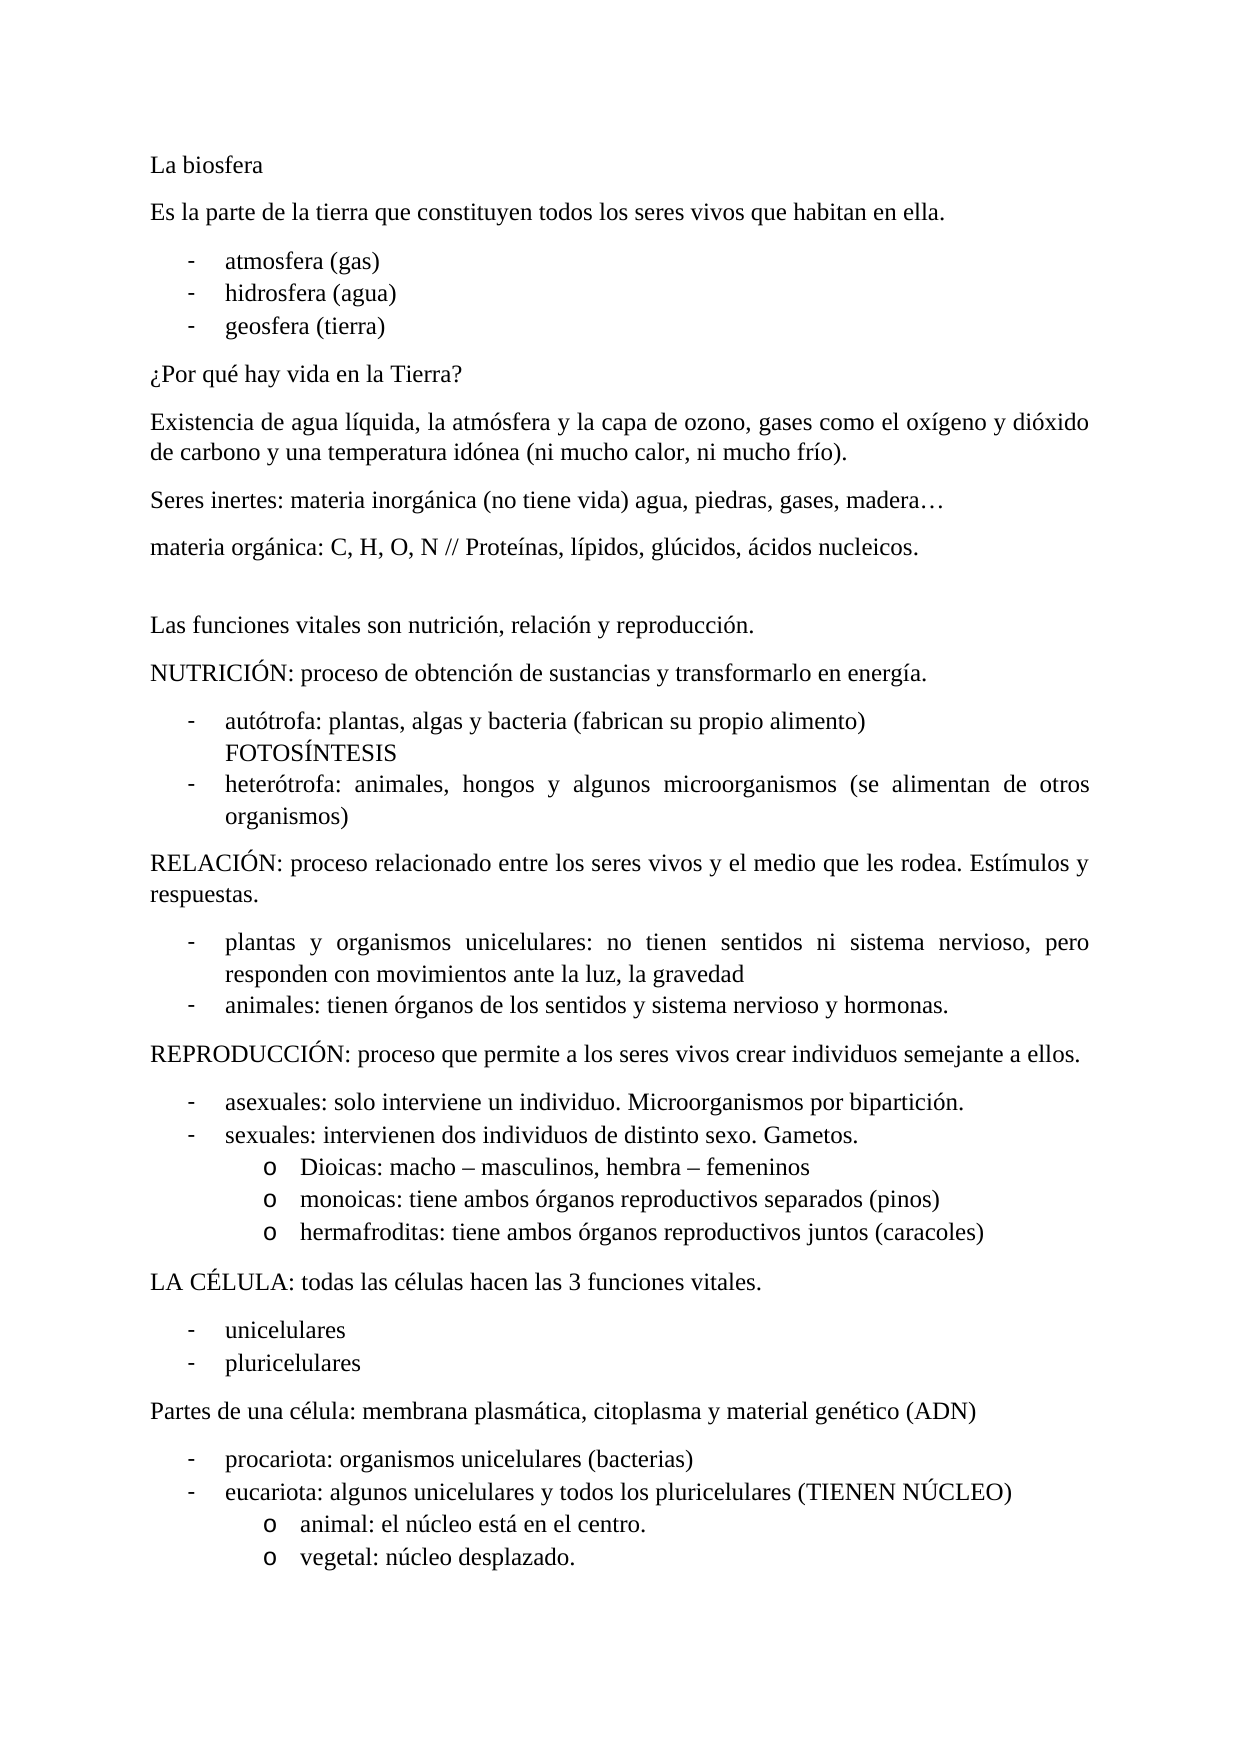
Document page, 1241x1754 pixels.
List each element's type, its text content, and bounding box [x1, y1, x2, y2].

text Partes de una célula: membrana plasmática, citoplasma y material genético (ADN) [150, 1396, 1090, 1425]
list animal: el núcleo está en el centro. [262, 1509, 1090, 1540]
text LA CÉLULA: todas las células hacen las 3 funciones vitales. [150, 1267, 1090, 1296]
list autótrofa: plantas, algas y bacteria (fabrican su propio alimento) [187, 705, 1090, 736]
list asexuales: solo interviene un individuo. Microorganismos por bipartición. [187, 1086, 1090, 1117]
text ¿Por qué hay vida en la Tierra? [150, 359, 1090, 388]
list plantas y organismos unicelulares: no tienen sentidos ni sistema nervioso, pero responden con movimientos ante la luz, la gravedad [187, 926, 1090, 988]
text Es la parte de la tierra que constituyen todos los seres vivos que habitan en ella. [150, 197, 1090, 226]
list procariota: organismos unicelulares (bacterias) [187, 1444, 1090, 1474]
list pluricelulares [187, 1347, 1090, 1377]
text La biosfera [150, 150, 1090, 179]
list unicelulares [187, 1314, 1090, 1345]
list hidrosfera (agua) [187, 277, 1090, 308]
list heterótrofa: animales, hongos y algunos microorganismos (se alimentan de otros organismos) [187, 768, 1090, 830]
list hermafroditas: tiene ambos órganos reproductivos juntos (caracoles) [262, 1217, 1090, 1248]
text Existencia de agua líquida, la atmósfera y la capa de ozono, gases como el oxígeno y dióxido de carbono y una temperatura idónea (ni mucho calor, ni mucho frío). [150, 407, 1090, 466]
text REPRODUCCIÓN: proceso que permite a los seres vivos crear individuos semejante a ellos. [150, 1039, 1090, 1068]
list geosfera (tierra) [187, 310, 1090, 341]
text materia orgánica: C, H, O, N // Proteínas, lípidos, glúcidos, ácidos nucleicos. [150, 532, 1090, 561]
list FOTOSÍNTESIS [225, 738, 1090, 766]
list vegetal: núcleo desplazado. [262, 1542, 1090, 1573]
text Seres inertes: materia inorgánica (no tiene vida) agua, piedras, gases, madera… [150, 485, 1090, 513]
list Dioicas: macho – masculinos, hembra – femeninos [262, 1152, 1090, 1182]
text RELACIÓN: proceso relacionado entre los seres vivos y el medio que les rodea. Estímulos y respuestas. [150, 848, 1090, 908]
text Las funciones vitales son nutrición, relación y reproducción. [150, 579, 1090, 639]
list animales: tienen órganos de los sentidos y sistema nervioso y hormonas. [187, 990, 1090, 1020]
text NUTRICIÓN: proceso de obtención de sustancias y transformarlo en energía. [150, 658, 1090, 686]
list atmosfera (gas) [187, 245, 1090, 275]
list monoicas: tiene ambos órganos reproductivos separados (pinos) [262, 1184, 1090, 1215]
list eucariota: algunos unicelulares y todos los pluricelulares (TIENEN NÚCLEO) [187, 1476, 1090, 1507]
list sexuales: intervienen dos individuos de distinto sexo. Gametos. [187, 1119, 1090, 1149]
